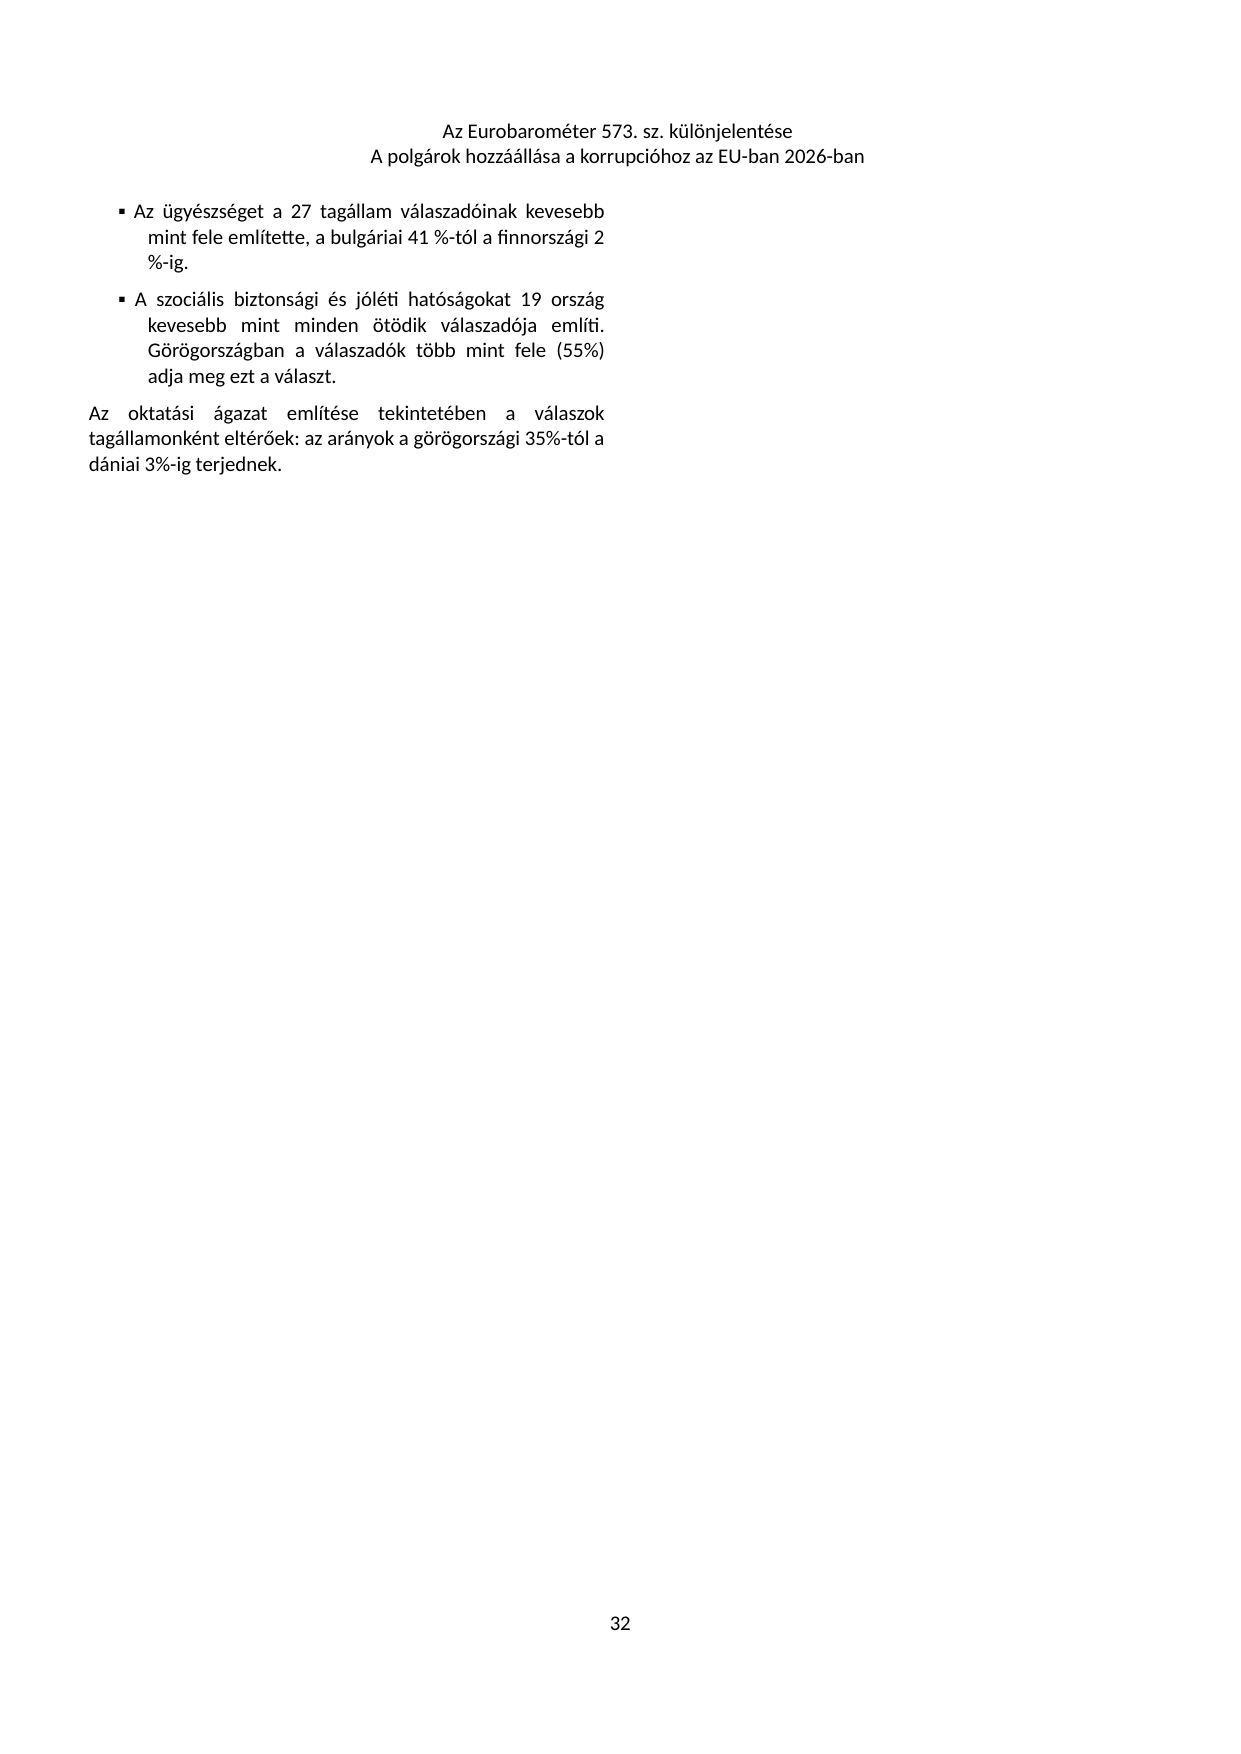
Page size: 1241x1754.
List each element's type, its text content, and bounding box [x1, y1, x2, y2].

text ▪ A szociális biztonsági és jóléti hatóságokat 19 ország kevesebb mint minden ötödik válaszadója említi. Görögországban a válaszadók több mint fele (55%) adja meg ezt a választ. [118, 287, 605, 388]
text Az oktatási ágazat említése tekintetében a válaszok tagállamonként eltérőek: az arányok a görögországi 35%-tól a dániai 3%-ig terjednek. [88, 400, 605, 476]
text ▪ Az ügyészséget a 27 tagállam válaszadóinak kevesebb mint fele említette, a bulgáriai 41 %-tól a finnországi 2 %-ig. [118, 198, 605, 275]
